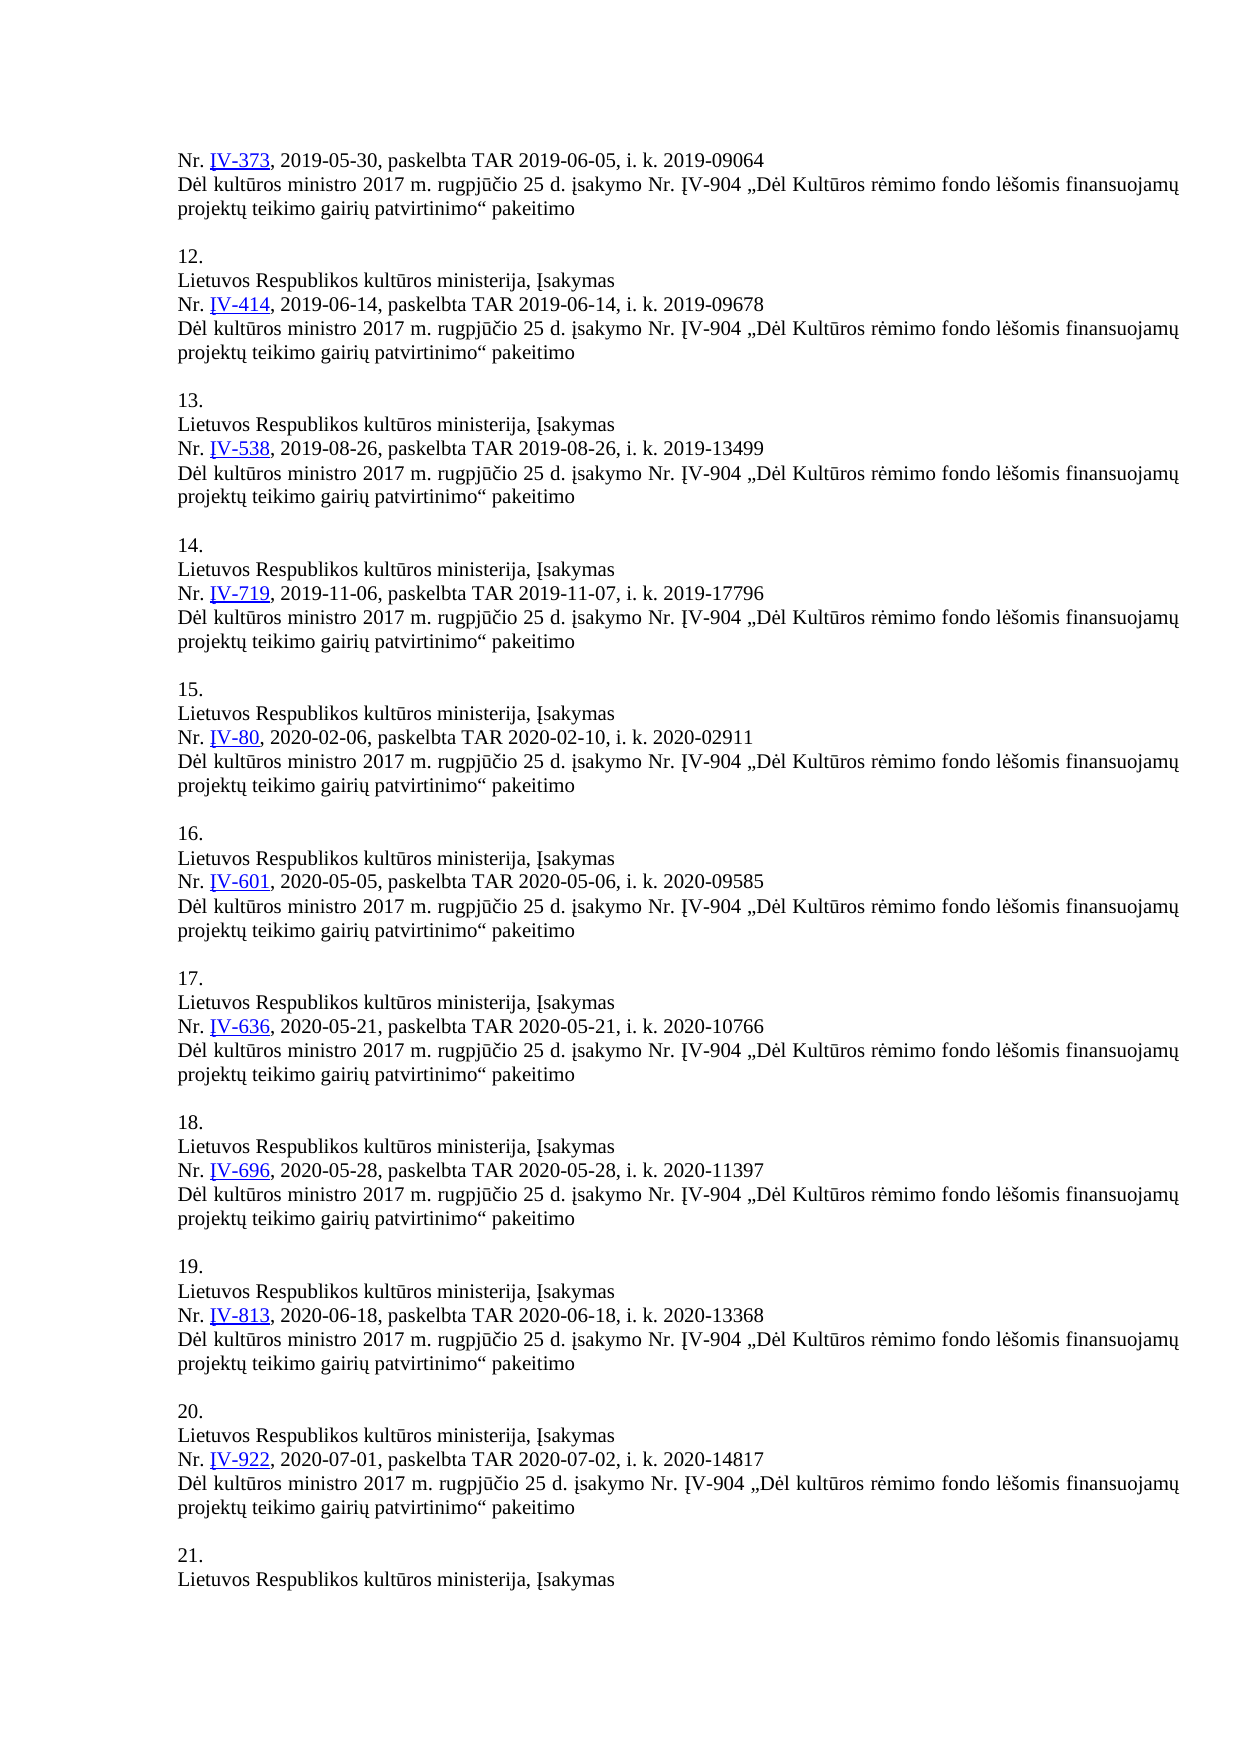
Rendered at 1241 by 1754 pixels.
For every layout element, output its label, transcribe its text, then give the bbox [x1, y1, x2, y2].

text 21. [177, 1543, 1181, 1567]
text 12. [177, 244, 1181, 268]
text Dėl kultūros ministro 2017 m. rugpjūčio 25 d. įsakymo Nr. ĮV-904 „Dėl Kultūros rėmimo fondo lėšomis finansuojamų projektų teikimo gairių patvirtinimo“ pakeitimo [177, 460, 1181, 508]
text 18. [177, 1110, 1181, 1134]
text Lietuvos Respublikos kultūros ministerija, Įsakymas [177, 845, 1181, 869]
text Dėl kultūros ministro 2017 m. rugpjūčio 25 d. įsakymo Nr. ĮV-904 „Dėl Kultūros rėmimo fondo lėšomis finansuojamų projektų teikimo gairių patvirtinimo“ pakeitimo [177, 172, 1181, 220]
text Lietuvos Respublikos kultūros ministerija, Įsakymas [177, 557, 1181, 581]
text Dėl kultūros ministro 2017 m. rugpjūčio 25 d. įsakymo Nr. ĮV-904 „Dėl Kultūros rėmimo fondo lėšomis finansuojamų projektų teikimo gairių patvirtinimo“ pakeitimo [177, 749, 1181, 797]
text Dėl kultūros ministro 2017 m. rugpjūčio 25 d. įsakymo Nr. ĮV-904 „Dėl Kultūros rėmimo fondo lėšomis finansuojamų projektų teikimo gairių patvirtinimo“ pakeitimo [177, 1182, 1181, 1230]
text 20. [177, 1399, 1181, 1423]
text Dėl kultūros ministro 2017 m. rugpjūčio 25 d. įsakymo Nr. ĮV-904 „Dėl Kultūros rėmimo fondo lėšomis finansuojamų projektų teikimo gairių patvirtinimo“ pakeitimo [177, 605, 1181, 653]
text Nr. ĮV-696, 2020-05-28, paskelbta TAR 2020-05-28, i. k. 2020-11397 [177, 1158, 1181, 1182]
text Lietuvos Respublikos kultūros ministerija, Įsakymas [177, 701, 1181, 725]
text Lietuvos Respublikos kultūros ministerija, Įsakymas [177, 1423, 1181, 1447]
text Nr. ĮV-601, 2020-05-05, paskelbta TAR 2020-05-06, i. k. 2020-09585 [177, 869, 1181, 893]
text Lietuvos Respublikos kultūros ministerija, Įsakymas [177, 268, 1181, 292]
text Lietuvos Respublikos kultūros ministerija, Įsakymas [177, 412, 1181, 436]
text 13. [177, 388, 1181, 412]
text Dėl kultūros ministro 2017 m. rugpjūčio 25 d. įsakymo Nr. ĮV-904 „Dėl Kultūros rėmimo fondo lėšomis finansuojamų projektų teikimo gairių patvirtinimo“ pakeitimo [177, 1038, 1181, 1086]
text Nr. ĮV-414, 2019-06-14, paskelbta TAR 2019-06-14, i. k. 2019-09678 [177, 292, 1181, 316]
text Nr. ĮV-922, 2020-07-01, paskelbta TAR 2020-07-02, i. k. 2020-14817 [177, 1447, 1181, 1471]
text Nr. ĮV-636, 2020-05-21, paskelbta TAR 2020-05-21, i. k. 2020-10766 [177, 1014, 1181, 1038]
text 15. [177, 677, 1181, 701]
text 14. [177, 533, 1181, 557]
text 17. [177, 966, 1181, 990]
text Dėl kultūros ministro 2017 m. rugpjūčio 25 d. įsakymo Nr. ĮV-904 „Dėl Kultūros rėmimo fondo lėšomis finansuojamų projektų teikimo gairių patvirtinimo“ pakeitimo [177, 316, 1181, 364]
text 16. [177, 821, 1181, 845]
text Dėl kultūros ministro 2017 m. rugpjūčio 25 d. įsakymo Nr. ĮV-904 „Dėl Kultūros rėmimo fondo lėšomis finansuojamų projektų teikimo gairių patvirtinimo“ pakeitimo [177, 1327, 1181, 1375]
text Dėl kultūros ministro 2017 m. rugpjūčio 25 d. įsakymo Nr. ĮV-904 „Dėl Kultūros rėmimo fondo lėšomis finansuojamų projektų teikimo gairių patvirtinimo“ pakeitimo [177, 893, 1181, 942]
text Lietuvos Respublikos kultūros ministerija, Įsakymas [177, 990, 1181, 1014]
text Nr. ĮV-719, 2019-11-06, paskelbta TAR 2019-11-07, i. k. 2019-17796 [177, 581, 1181, 605]
text Nr. ĮV-813, 2020-06-18, paskelbta TAR 2020-06-18, i. k. 2020-13368 [177, 1303, 1181, 1327]
text Dėl kultūros ministro 2017 m. rugpjūčio 25 d. įsakymo Nr. ĮV-904 „Dėl kultūros rėmimo fondo lėšomis finansuojamų projektų teikimo gairių patvirtinimo“ pakeitimo [177, 1471, 1181, 1519]
text Nr. ĮV-373, 2019-05-30, paskelbta TAR 2019-06-05, i. k. 2019-09064 [177, 148, 1181, 172]
text Nr. ĮV-538, 2019-08-26, paskelbta TAR 2019-08-26, i. k. 2019-13499 [177, 436, 1181, 460]
text 19. [177, 1254, 1181, 1278]
text Lietuvos Respublikos kultūros ministerija, Įsakymas [177, 1134, 1181, 1158]
text Lietuvos Respublikos kultūros ministerija, Įsakymas [177, 1278, 1181, 1303]
text Lietuvos Respublikos kultūros ministerija, Įsakymas [177, 1567, 1181, 1591]
text Nr. ĮV-80, 2020-02-06, paskelbta TAR 2020-02-10, i. k. 2020-02911 [177, 725, 1181, 749]
